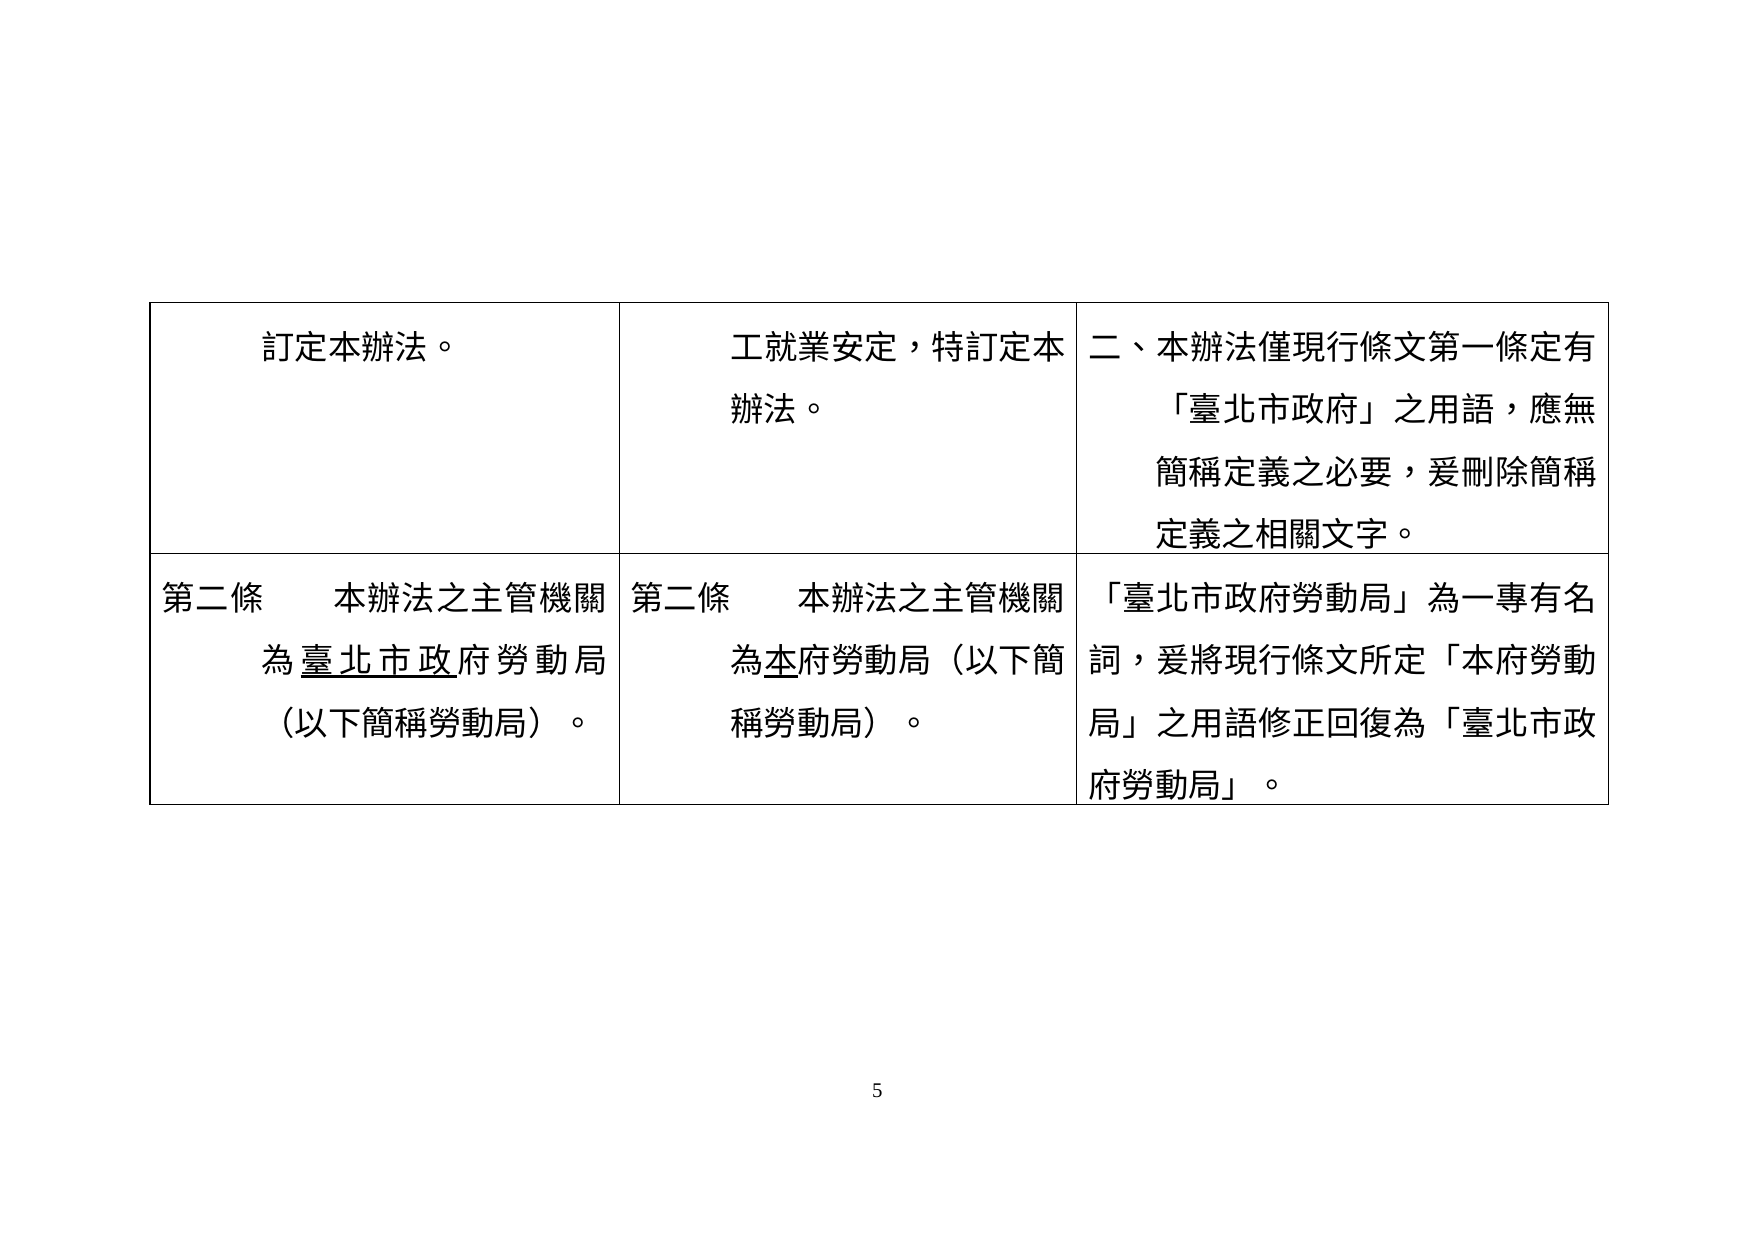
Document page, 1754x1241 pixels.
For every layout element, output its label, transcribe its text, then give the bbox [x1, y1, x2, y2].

table_cell 第二條 本辦法之主管機關為臺北市政府勞動局（以下簡稱勞動局）。 [151, 554, 619, 804]
table_cell 工就業安定，特訂定本辦法。 [620, 303, 1076, 553]
table_cell 訂定本辦法。 [151, 303, 619, 553]
table_cell 「臺北市政府勞動局」為一專有名詞，爰將現行條文所定「本府勞動局」之用語修正回復為「臺北市政府勞動局」。 [1077, 554, 1608, 804]
table_cell 第二條 本辦法之主管機關為本府勞動局（以下簡稱勞動局）。 [620, 554, 1076, 804]
table_cell 二、本辦法僅現行條文第一條定有「臺北市政府」之用語，應無簡稱定義之必要，爰刪除簡稱定義之相關文字。 [1077, 303, 1608, 553]
